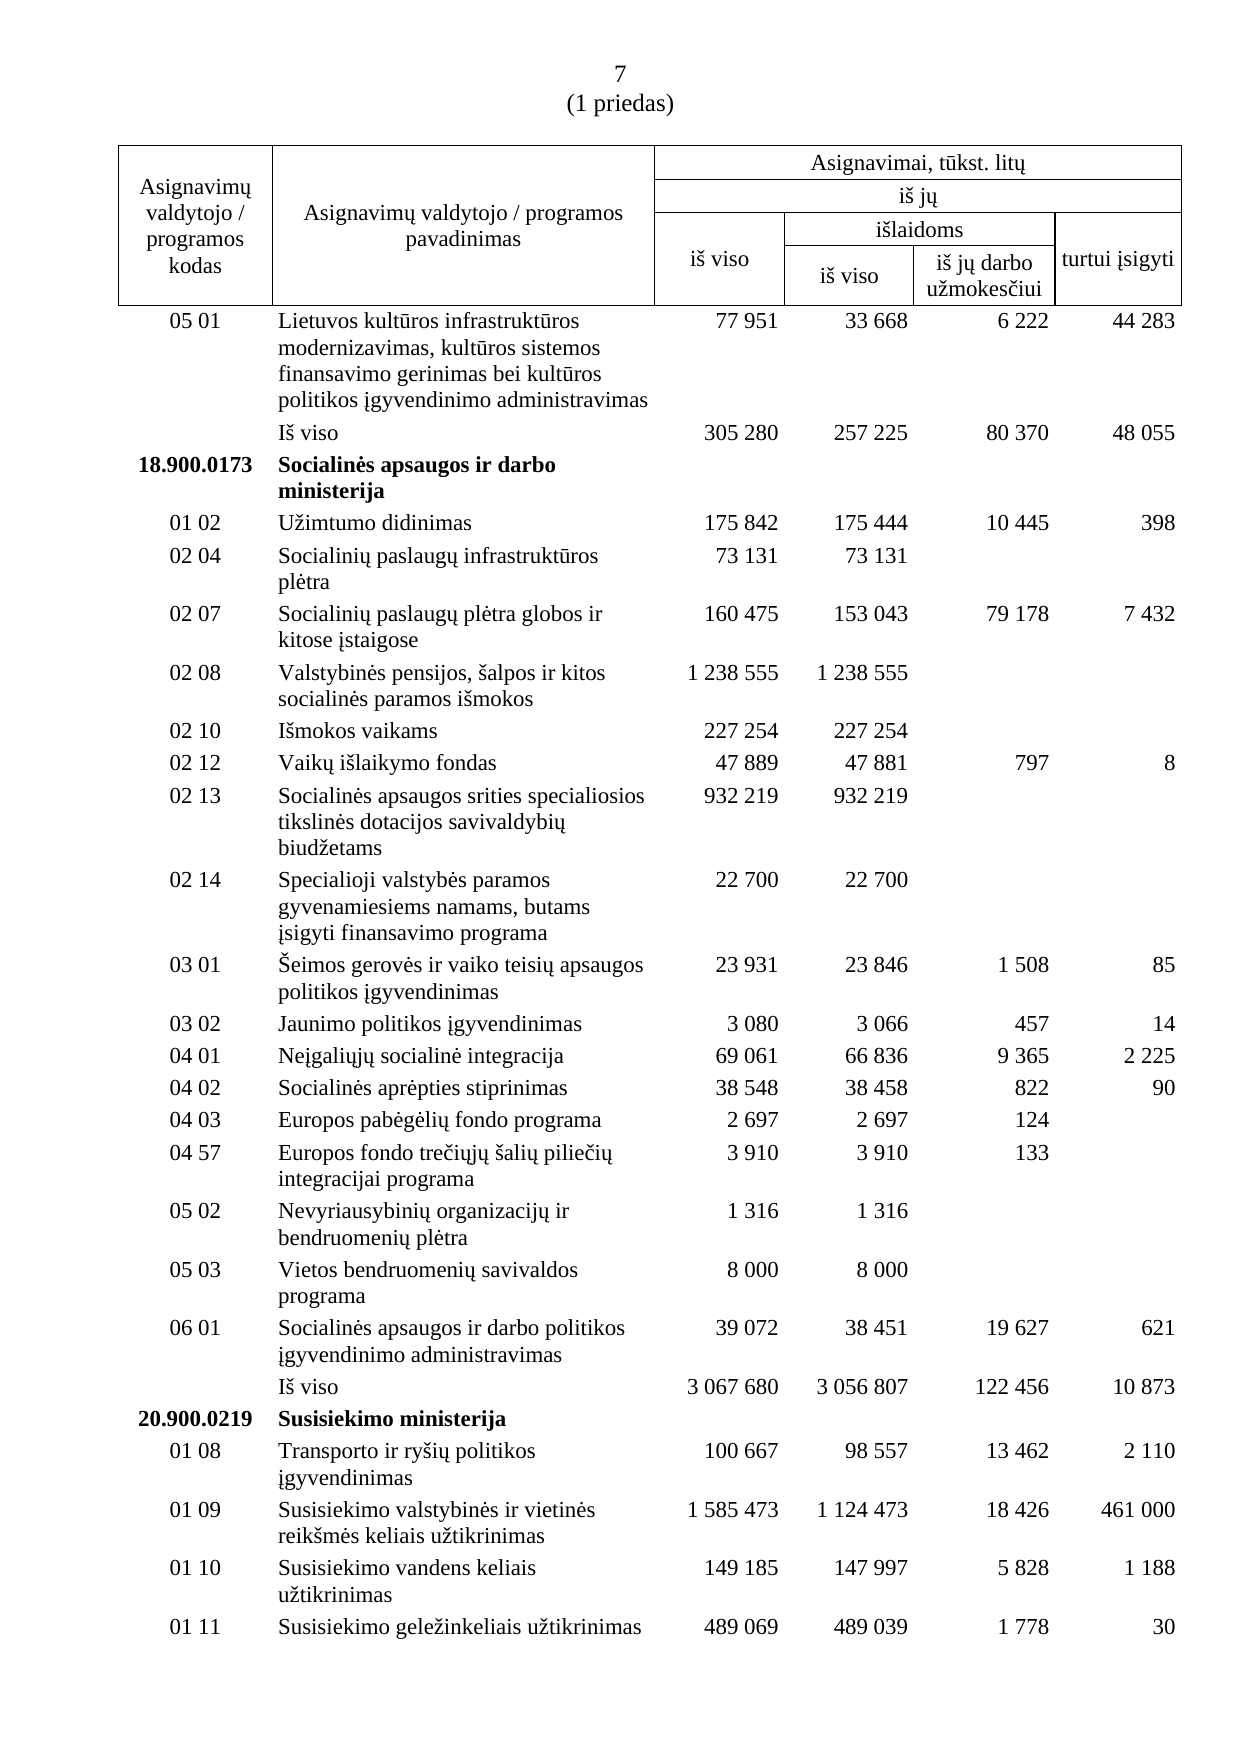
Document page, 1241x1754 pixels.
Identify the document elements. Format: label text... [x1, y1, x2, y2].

table_cell 02 12 [118, 747, 272, 779]
table_cell 05 03 [118, 1253, 272, 1311]
table_cell 3 066 [784, 1007, 914, 1039]
table_cell [1055, 714, 1181, 747]
table_cell Šeimos gerovės ir vaiko teisių apsaugos politikos įgyvendinimas [272, 949, 655, 1007]
table_cell [914, 1194, 1055, 1253]
table_cell 33 668 [784, 306, 914, 416]
table_cell Socialinės apsaugos srities specialiosios tikslinės dotacijos savivaldybių biudžetams [272, 779, 655, 864]
table_cell 23 931 [655, 949, 784, 1007]
table_cell 8 [1055, 747, 1181, 779]
table_cell [1055, 1136, 1181, 1194]
table_cell Susisiekimo valstybinės ir vietinės reikšmės keliais užtikrinimas [272, 1493, 655, 1551]
table_cell 05 01 [118, 306, 272, 416]
table_cell Europos fondo trečiųjų šalių piliečių integracijai programa [272, 1136, 655, 1194]
table_cell Jaunimo politikos įgyvendinimas [272, 1007, 655, 1039]
table_cell 621 [1055, 1311, 1181, 1370]
table_cell [914, 864, 1055, 948]
table_cell 153 043 [784, 597, 914, 656]
table_cell 01 08 [118, 1434, 272, 1493]
table_cell Lietuvos kultūros infrastruktūros modernizavimas, kultūros sistemos finansavimo gerinimas bei kultūros politikos įgyvendinimo administravimas [272, 306, 655, 416]
table_cell Susisiekimo ministerija [272, 1402, 655, 1434]
table_header Asignavimų valdytojo / programos pavadinimas [273, 146, 654, 304]
table_cell Išmokos vaikams [272, 714, 655, 747]
table_cell 05 02 [118, 1194, 272, 1253]
table_cell 7 432 [1055, 597, 1181, 656]
table_cell 3 910 [655, 1136, 784, 1194]
table_cell iš jų [655, 180, 1181, 212]
table_cell 822 [914, 1071, 1055, 1104]
table_cell 23 846 [784, 949, 914, 1007]
table_cell 19 627 [914, 1311, 1055, 1370]
table_cell 80 370 [914, 416, 1055, 448]
table_cell 20.900.0219 [118, 1402, 272, 1434]
table_cell 18 426 [914, 1493, 1055, 1551]
table_cell 04 02 [118, 1071, 272, 1104]
table_cell 1 238 555 [784, 656, 914, 714]
table_cell [784, 448, 914, 507]
table_cell Socialinių paslaugų plėtra globos ir kitose įstaigose [272, 597, 655, 656]
table_cell 175 842 [655, 507, 784, 539]
table_cell 3 910 [784, 1136, 914, 1194]
table_cell 04 01 [118, 1039, 272, 1071]
table_cell 47 889 [655, 747, 784, 779]
table_cell [1055, 1104, 1181, 1136]
table_cell 1 585 473 [655, 1493, 784, 1551]
table_cell [914, 779, 1055, 864]
table_cell 8 000 [655, 1253, 784, 1311]
table_cell 02 04 [118, 539, 272, 597]
table_cell Nevyriausybinių organizacijų ir bendruomenių plėtra [272, 1194, 655, 1253]
table_cell 1 316 [655, 1194, 784, 1253]
table_cell 6 222 [914, 306, 1055, 416]
table_cell 73 131 [655, 539, 784, 597]
table_cell Europos pabėgėlių fondo programa [272, 1104, 655, 1136]
table_cell Socialinės apsaugos ir darbo politikos įgyvendinimo administravimas [272, 1311, 655, 1370]
table_cell 38 548 [655, 1071, 784, 1104]
table_cell 44 283 [1055, 306, 1181, 416]
table_cell 489 039 [784, 1610, 914, 1642]
table_cell [914, 656, 1055, 714]
table_cell 489 069 [655, 1610, 784, 1642]
table_cell 06 01 [118, 1311, 272, 1370]
table_cell 01 09 [118, 1493, 272, 1551]
table_cell Susisiekimo vandens keliais užtikrinimas [272, 1551, 655, 1610]
table_cell 3 080 [655, 1007, 784, 1039]
table_cell 38 451 [784, 1311, 914, 1370]
table_cell [1055, 1253, 1181, 1311]
table_cell [118, 416, 272, 448]
table_cell 1 124 473 [784, 1493, 914, 1551]
table_cell [914, 714, 1055, 747]
table_cell [1055, 539, 1181, 597]
table_cell 02 13 [118, 779, 272, 864]
table_cell 18.900.0173 [118, 448, 272, 507]
table_cell 03 02 [118, 1007, 272, 1039]
table_cell 457 [914, 1007, 1055, 1039]
table_cell 02 14 [118, 864, 272, 948]
table_cell 149 185 [655, 1551, 784, 1610]
table_cell 02 07 [118, 597, 272, 656]
table_cell 3 067 680 [655, 1370, 784, 1402]
table_cell išlaidoms [785, 213, 1054, 245]
table_cell 133 [914, 1136, 1055, 1194]
table_cell [914, 1253, 1055, 1311]
table_cell 73 131 [784, 539, 914, 597]
table_cell [118, 1370, 272, 1402]
table_cell 04 03 [118, 1104, 272, 1136]
table_cell [914, 1402, 1055, 1434]
table_cell [1055, 1402, 1181, 1434]
table_cell 932 219 [655, 779, 784, 864]
table_cell 13 462 [914, 1434, 1055, 1493]
table_cell 1 778 [914, 1610, 1055, 1642]
table_cell 10 445 [914, 507, 1055, 539]
table_cell 9 365 [914, 1039, 1055, 1071]
table_cell Iš viso [272, 1370, 655, 1402]
table_cell 01 11 [118, 1610, 272, 1642]
table_cell 797 [914, 747, 1055, 779]
table_cell Iš viso [272, 416, 655, 448]
table_cell 01 02 [118, 507, 272, 539]
table_cell 38 458 [784, 1071, 914, 1104]
table_cell iš viso [655, 213, 784, 304]
table_cell 3 056 807 [784, 1370, 914, 1402]
table_cell iš viso [785, 246, 913, 304]
table_cell Neįgaliųjų socialinė integracija [272, 1039, 655, 1071]
table_cell turtui įsigyti [1056, 213, 1181, 304]
table_cell 01 10 [118, 1551, 272, 1610]
table_cell 227 254 [655, 714, 784, 747]
table_cell Socialinių paslaugų infrastruktūros plėtra [272, 539, 655, 597]
table_cell 98 557 [784, 1434, 914, 1493]
table_cell 39 072 [655, 1311, 784, 1370]
table_cell 03 01 [118, 949, 272, 1007]
table_cell Vietos bendruomenių savivaldos programa [272, 1253, 655, 1311]
table_cell 90 [1055, 1071, 1181, 1104]
table_cell 1 188 [1055, 1551, 1181, 1610]
table_cell iš jų darbo užmokesčiui [914, 246, 1054, 304]
table_cell Užimtumo didinimas [272, 507, 655, 539]
table_cell [1055, 864, 1181, 948]
table_header Asignavimų valdytojo / programos kodas [119, 146, 272, 304]
table_cell 122 456 [914, 1370, 1055, 1402]
table_cell [1055, 448, 1181, 507]
table_cell [1055, 656, 1181, 714]
table_cell 2 697 [655, 1104, 784, 1136]
table_cell 30 [1055, 1610, 1181, 1642]
table_cell 14 [1055, 1007, 1181, 1039]
table_cell 124 [914, 1104, 1055, 1136]
table_cell Specialioji valstybės paramos gyvenamiesiems namams, butams įsigyti finansavimo programa [272, 864, 655, 948]
table_cell 69 061 [655, 1039, 784, 1071]
table_cell 1 508 [914, 949, 1055, 1007]
table_cell 257 225 [784, 416, 914, 448]
table_cell 04 57 [118, 1136, 272, 1194]
table_cell 02 10 [118, 714, 272, 747]
table_cell 160 475 [655, 597, 784, 656]
table_cell 1 316 [784, 1194, 914, 1253]
table_cell 02 08 [118, 656, 272, 714]
table_cell 22 700 [655, 864, 784, 948]
table_cell 175 444 [784, 507, 914, 539]
table_cell Socialinės aprėpties stiprinimas [272, 1071, 655, 1104]
table_cell Transporto ir ryšių politikos įgyvendinimas [272, 1434, 655, 1493]
table_header Asignavimai, tūkst. litų [655, 146, 1181, 178]
table_cell 2 697 [784, 1104, 914, 1136]
table_cell 8 000 [784, 1253, 914, 1311]
table_cell Susisiekimo geležinkeliais užtikrinimas [272, 1610, 655, 1642]
table_cell 305 280 [655, 416, 784, 448]
table_cell [914, 448, 1055, 507]
table_cell [914, 539, 1055, 597]
table_cell 461 000 [1055, 1493, 1181, 1551]
table_cell [1055, 779, 1181, 864]
table_cell Socialinės apsaugos ir darbo ministerija [272, 448, 655, 507]
table_cell 932 219 [784, 779, 914, 864]
table_cell 1 238 555 [655, 656, 784, 714]
table_cell 2 225 [1055, 1039, 1181, 1071]
table_cell 79 178 [914, 597, 1055, 656]
table_cell 5 828 [914, 1551, 1055, 1610]
table_cell [784, 1402, 914, 1434]
table_cell 10 873 [1055, 1370, 1181, 1402]
table_cell [655, 1402, 784, 1434]
table_cell 2 110 [1055, 1434, 1181, 1493]
table_cell Vaikų išlaikymo fondas [272, 747, 655, 779]
table_cell 227 254 [784, 714, 914, 747]
table_cell 85 [1055, 949, 1181, 1007]
table_cell 100 667 [655, 1434, 784, 1493]
table_cell 47 881 [784, 747, 914, 779]
table_cell Valstybinės pensijos, šalpos ir kitos socialinės paramos išmokos [272, 656, 655, 714]
table_cell 48 055 [1055, 416, 1181, 448]
table_cell 22 700 [784, 864, 914, 948]
table_cell 147 997 [784, 1551, 914, 1610]
table_cell [655, 448, 784, 507]
table_cell [1055, 1194, 1181, 1253]
table_cell 66 836 [784, 1039, 914, 1071]
table_cell 77 951 [655, 306, 784, 416]
table_cell 398 [1055, 507, 1181, 539]
